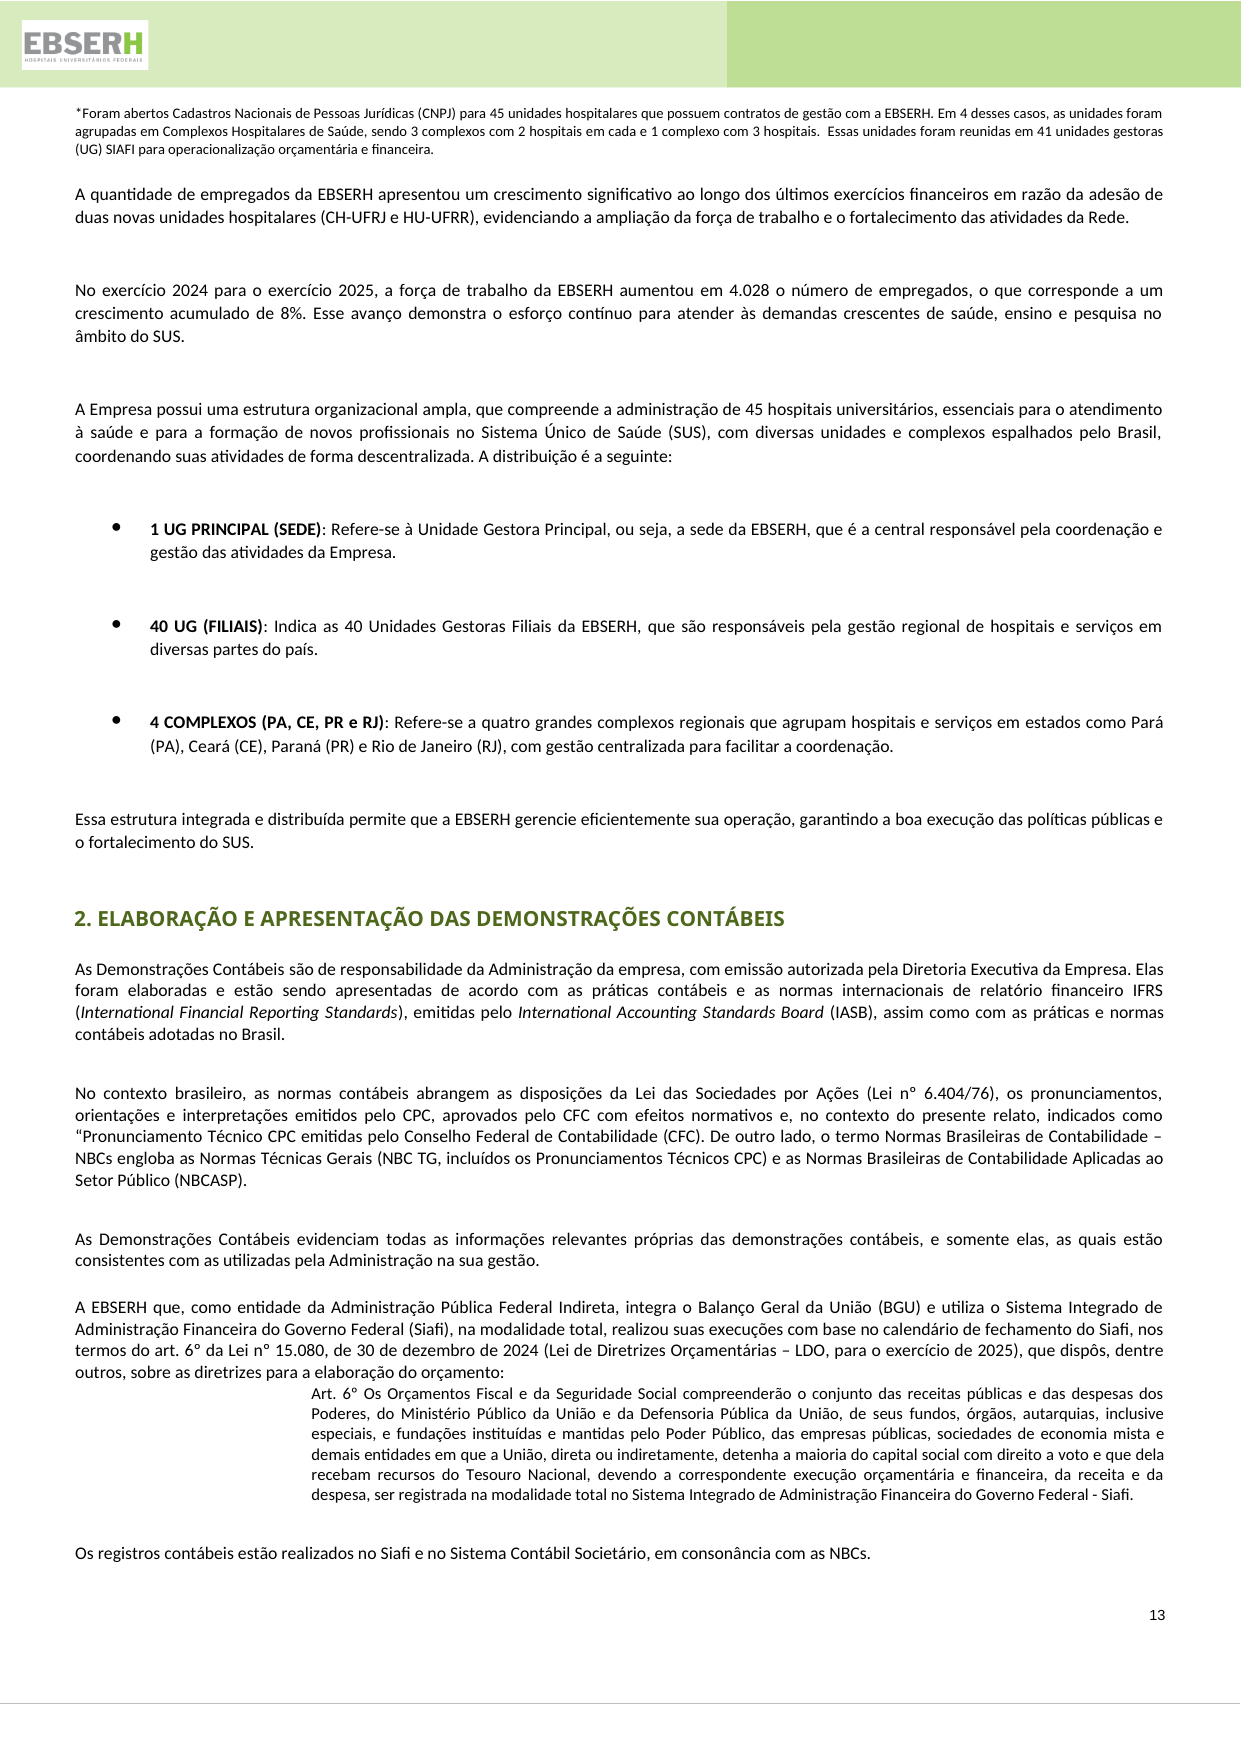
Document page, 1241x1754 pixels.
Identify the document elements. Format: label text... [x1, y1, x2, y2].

text As Demonstrações Contábeis são de responsabilidade da Administração da empresa, com emissão autorizada pela Diretoria Executiva da Empresa. Elas foram elaboradas e estão sendo apresentadas de acordo com as práticas contábeis e as normas internacionais de relatório financeiro IFRS (International Financial Reporting Standards), emitidas pelo International Accounting Standards Board (IASB), assim como com as práticas e normas contábeis adotadas no Brasil. [75, 958, 1165, 1044]
text *Foram abertos Cadastros Nacionais de Pessoas Jurídicas (CNPJ) para 45 unidades hospitalares que possuem contratos de gestão com a EBSERH. Em 4 desses casos, as unidades foram agrupadas em Complexos Hospitalares de Saúde, sendo 3 complexos com 2 hospitais em cada e 1 complexo com 3 hospitais. Essas unidades foram reunidas em 41 unidades gestoras (UG) SIAFI para operacionalização orçamentária e financeira. [75, 104, 1165, 158]
text A quantidade de empregados da EBSERH apresentou um crescimento significativo ao longo dos últimos exercícios financeiros em razão da adesão de duas novas unidades hospitalares (CH-UFRJ e HU-UFRR), evidenciando a ampliação da força de trabalho e o fortalecimento das atividades da Rede. [75, 183, 1165, 228]
list 1 UG PRINCIPAL (SEDE): Refere-se à Unidade Gestora Principal, ou seja, a sede da EBSERH, que é a central responsável pela coordenação e gestão das atividades da Empresa. [112, 518, 1165, 563]
list 4 COMPLEXOS (PA, CE, PR e RJ): Refere-se a quatro grandes complexos regionais que agrupam hospitais e serviços em estados como Pará (PA), Ceará (CE), Paraná (PR) e Rio de Janeiro (RJ), com gestão centralizada para facilitar a coordenação. [112, 711, 1165, 757]
list 40 UG (FILIAIS): Indica as 40 Unidades Gestoras Filiais da EBSERH, que são responsáveis pela gestão regional de hospitais e serviços em diversas partes do país. [112, 615, 1165, 660]
text Os registros contábeis estão realizados no Siafi e no Sistema Contábil Societário, em consonância com as NBCs. [75, 1542, 1165, 1564]
list ELABORAÇÃO E APRESENTAÇÃO DAS DEMONSTRAÇÕES CONTÁBEIS [74, 904, 1165, 933]
text A Empresa possui uma estrutura organizacional ampla, que compreende a administração de 45 hospitais universitários, essenciais para o atendimento à saúde e para a formação de novos profissionais no Sistema Único de Saúde (SUS), com diversas unidades e complexos espalhados pelo Brasil, coordenando suas atividades de forma descentralizada. A distribuição é a seguinte: [75, 398, 1165, 466]
text No contexto brasileiro, as normas contábeis abrangem as disposições da Lei das Sociedades por Ações (Lei nº 6.404/76), os pronunciamentos, orientações e interpretações emitidos pelo CPC, aprovados pelo CFC com efeitos normativos e, no contexto do presente relato, indicados como “Pronunciamento Técnico CPC emitidas pelo Conselho Federal de Contabilidade (CFC). De outro lado, o termo Normas Brasileiras de Contabilidade – NBCs engloba as Normas Técnicas Gerais (NBC TG, incluídos os Pronunciamentos Técnicos CPC) e as Normas Brasileiras de Contabilidade Aplicadas ao Setor Público (NBCASP). [75, 1082, 1165, 1190]
text As Demonstrações Contábeis evidenciam todas as informações relevantes próprias das demonstrações contábeis, e somente elas, as quais estão consistentes com as utilizadas pela Administração na sua gestão. [75, 1228, 1165, 1271]
text Essa estrutura integrada e distribuída permite que a EBSERH gerencie eficientemente sua operação, garantindo a boa execução das políticas públicas e o fortalecimento do SUS. [75, 808, 1165, 853]
text A EBSERH que, como entidade da Administração Pública Federal Indireta, integra o Balanço Geral da União (BGU) e utiliza o Sistema Integrado de Administração Financeira do Governo Federal (Siafi), na modalidade total, realizou suas execuções com base no calendário de fechamento do Siafi, nos termos do art. 6º da Lei nº 15.080, de 30 de dezembro de 2024 (Lei de Diretrizes Orçamentárias – LDO, para o exercício de 2025), que dispôs, dentre outros, sobre as diretrizes para a elaboração do orçamento: [75, 1296, 1165, 1383]
text Art. 6º Os Orçamentos Fiscal e da Seguridade Social compreenderão o conjunto das receitas públicas e das despesas dos Poderes, do Ministério Público da União e da Defensoria Pública da União, de seus fundos, órgãos, autarquias, inclusive especiais, e fundações instituídas e mantidas pelo Poder Público, das empresas públicas, sociedades de economia mista e demais entidades em que a União, direta ou indiretamente, detenha a maioria do capital social com direito a voto e que dela recebam recursos do Tesouro Nacional, devendo a correspondente execução orçamentária e financeira, da receita e da despesa, ser registrada na modalidade total no Sistema Integrado de Administração Financeira do Governo Federal - Siafi. [311, 1383, 1165, 1505]
text No exercício 2024 para o exercício 2025, a força de trabalho da EBSERH aumentou em 4.028 o número de empregados, o que corresponde a um crescimento acumulado de 8%. Esse avanço demonstra o esforço contínuo para atender às demandas crescentes de saúde, ensino e pesquisa no âmbito do SUS. [75, 279, 1165, 347]
